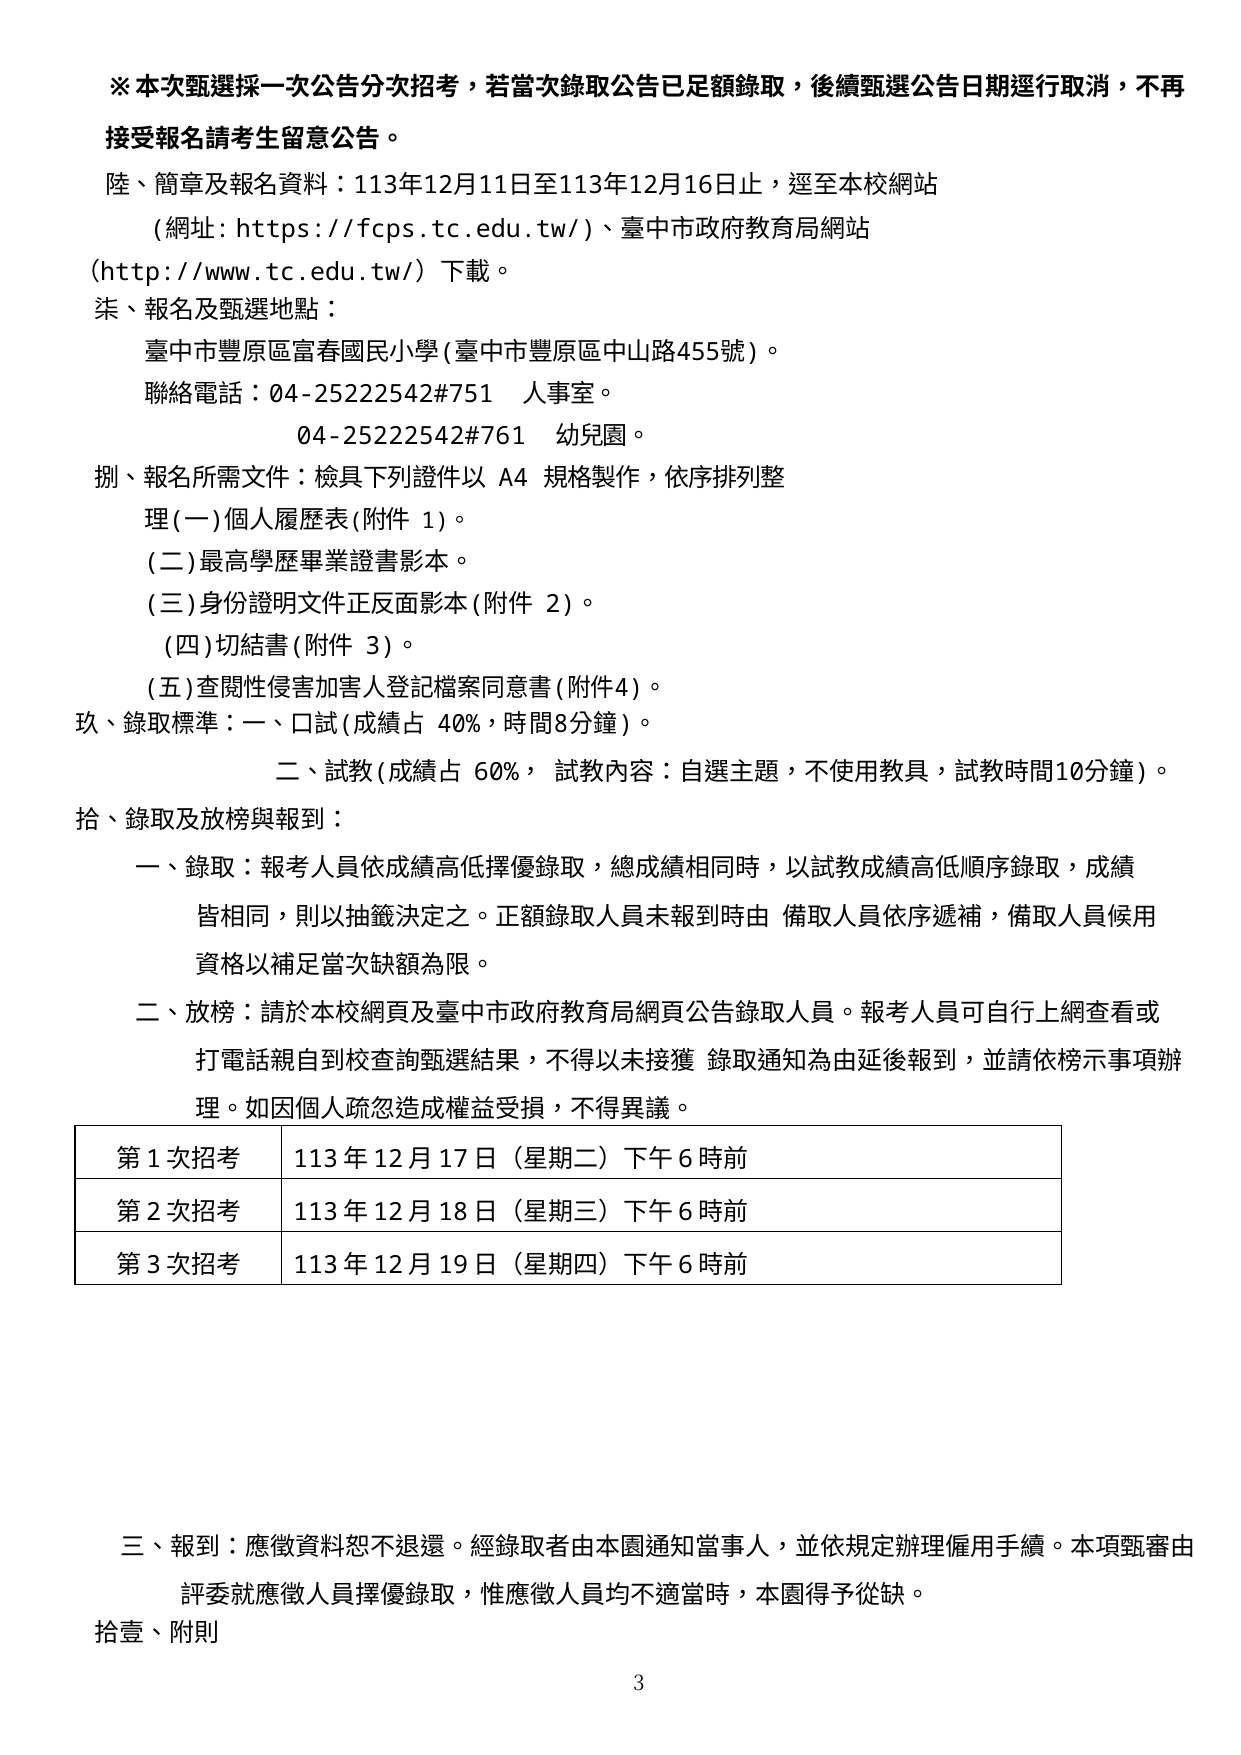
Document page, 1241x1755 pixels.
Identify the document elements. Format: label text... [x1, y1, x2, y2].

table_header 第1次招考 [76, 1126, 281, 1178]
text ※本次甄選採一次公告分次招考，若當次錄取公告已足額錄取，後續甄選公告日期逕行取消，不再 [75, 54, 1203, 106]
table_cell 113年12月19日（星期四）下午6時前 [282, 1232, 1061, 1284]
text 理。如因個人疏忽造成權益受損，不得異議。 [75, 1088, 1203, 1125]
text 玖、錄取標準：一、口試(成績占 40%，時間8分鐘)。 [75, 703, 1203, 740]
text 陸、簡章及報名資料：113年12月11日至113年12月16日止，逕至本校網站 [75, 158, 1203, 202]
text 一、錄取：報考人員依成績高低擇優錄取，總成績相同時，以試教成績高低順序錄取，成績 [75, 848, 1203, 884]
text 拾壹、附則 [94, 1612, 1203, 1649]
text 臺中市豐原區富春國民小學(臺中市豐原區中山路455號)。 [144, 332, 795, 368]
text 接受報名請考生留意公告。 [75, 106, 1203, 158]
text 二、放榜：請於本校網頁及臺中市政府教育局網頁公告錄取人員。報考人員可自行上網查看或 [75, 992, 1203, 1028]
text 三、報到：應徵資料恕不退還。經錄取者由本園通知當事人，並依規定辦理僱用手續。本項甄審由 [75, 1527, 1203, 1563]
text 皆相同，則以抽籤決定之。正額錄取人員未報到時由 備取人員依序遞補，備取人員候用 [75, 896, 1203, 932]
table_cell 第2次招考 [76, 1179, 281, 1231]
text 04-25222542#761 幼兒園。 [144, 416, 795, 452]
text (三)身份證明文件正反面影本(附件 2)。 [144, 583, 1203, 620]
table_cell 113年12月18日（星期三）下午6時前 [282, 1179, 1061, 1231]
text (網址: https://fcps.tc.edu.tw/)、臺中市政府教育局網站（http://www.tc.edu.tw/）下載。 [75, 202, 1203, 289]
text (二)最高學歷畢業證書影本。 [144, 542, 1203, 578]
table_header 113年12月17日（星期二）下午6時前 [282, 1126, 1061, 1178]
text (五)查閱性侵害加害人登記檔案同意書(附件4)。 [144, 667, 1203, 703]
text 二、試教(成績占 60%， 試教內容：自選主題，不使用教具，試教時間10分鐘)。 [75, 752, 1203, 788]
text 打電話親自到校查詢甄選結果，不得以未接獲 錄取通知為由延後報到，並請依榜示事項辦 [75, 1040, 1203, 1077]
text (四)切結書(附件 3)。 [75, 625, 663, 662]
table_cell 第3次招考 [76, 1232, 281, 1284]
text 資格以補足當次缺額為限。 [75, 944, 1203, 980]
text 聯絡電話：04-25222542#751 人事室。 [144, 374, 795, 410]
text 捌、報名所需文件：檢具下列證件以 A4 規格製作，依序排列整理(一)個人履歷表(附件 1)。 [94, 458, 807, 536]
text 拾、錄取及放榜與報到： [75, 800, 1203, 836]
text 評委就應徵人員擇優錄取，惟應徵人員均不適當時，本園得予從缺。 [75, 1575, 1203, 1611]
text 柒、報名及甄選地點： [94, 289, 1007, 326]
